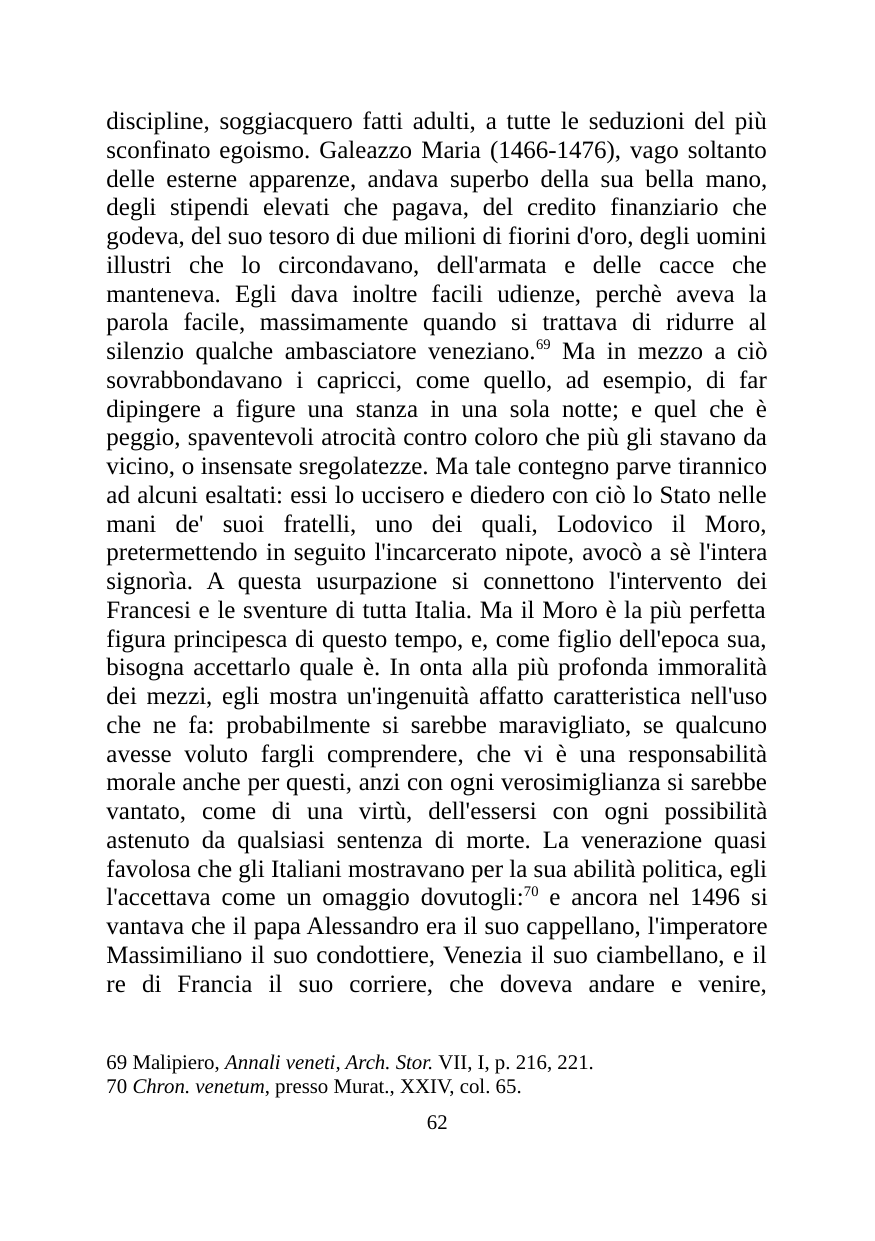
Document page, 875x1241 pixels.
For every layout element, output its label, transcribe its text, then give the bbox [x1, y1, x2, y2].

text discipline, soggiacquero fatti adulti, a tutte le seduzioni del più sconfinato egoismo. Galeazzo Maria (1466-1476), vago soltanto delle esterne apparenze, andava superbo della sua bella mano, degli stipendi elevati che pagava, del credito finanziario che godeva, del suo tesoro di due milioni di fiorini d'oro, degli uomini illustri che lo circondavano, dell'armata e delle cacce che manteneva. Egli dava inoltre facili udienze, perchè aveva la parola facile, massimamente quando si trattava di ridurre al silenzio qualche ambasciatore veneziano. Ma in mezzo a ciò sovrabbondavano i capricci, come quello, ad esempio, di far dipingere a figure una stanza in una sola notte; e quel che è peggio, spaventevoli atrocità contro coloro che più gli stavano da vicino, o insensate sregolatezze. Ma tale contegno parve tirannico ad alcuni esaltati: essi lo uccisero e diedero con ciò lo Stato nelle mani de' suoi fratelli, uno dei quali, Lodovico il Moro, pretermettendo in seguito l'incarcerato nipote, avocò a sè l'intera signorìa. A questa usurpazione si connettono l'intervento dei Francesi e le sventure di tutta Italia. Ma il Moro è la più perfetta figura principesca di questo tempo, e, come figlio dell'epoca sua, bisogna accettarlo quale è. In onta alla più profonda immoralità dei mezzi, egli mostra un'ingenuità affatto caratteristica nell'uso che ne fa: probabilmente si sarebbe maravigliato, se qualcuno avesse voluto fargli comprendere, che vi è una responsabilità morale anche per questi, anzi con ogni verosimiglianza si sarebbe vantato, come di una virtù, dell'essersi con ogni possibilità astenuto da qualsiasi sentenza di morte. La venerazione quasi favolosa che gli Italiani mostravano per la sua abilità politica, egli l'accettava come un omaggio dovutogli: e ancora nel 1496 si vantava che il papa Alessandro era il suo cappellano, l'imperatore Massimiliano il suo condottiere, Venezia il suo ciambellano, e il re di Francia il suo corriere, che doveva andare e venire, [106, 106, 768, 997]
text Chron. venetum, presso Murat., XXIV, col. 65. [106, 1074, 768, 1098]
text Malipiero, Annali veneti, Arch. Stor. VII, I, p. 216, 221. [106, 1050, 768, 1074]
